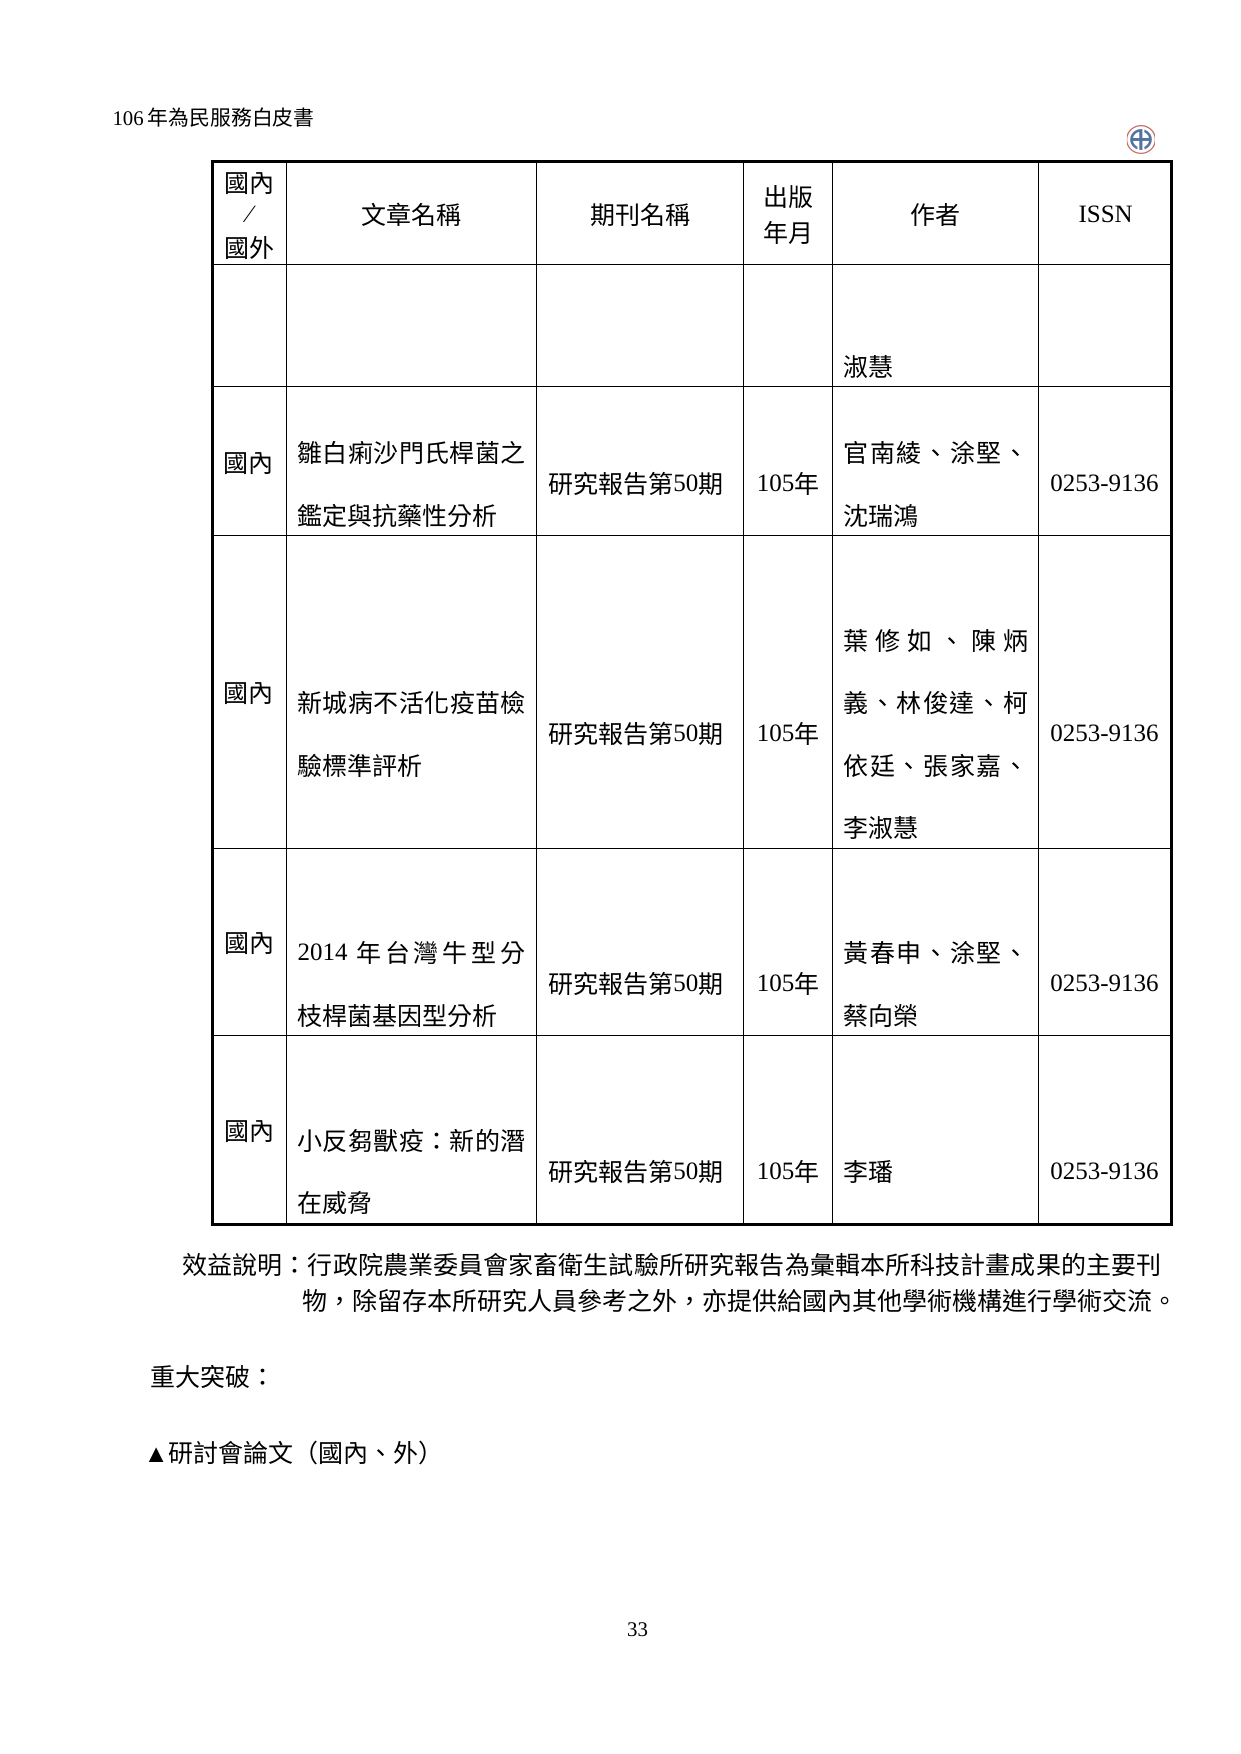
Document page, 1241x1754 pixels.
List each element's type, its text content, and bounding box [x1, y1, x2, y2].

text ▲研討會論文（國內、外） [112, 1433, 1162, 1470]
table_header 出版 年月 [744, 163, 832, 264]
table_cell 研究報告第50期 [537, 536, 743, 847]
table_cell [287, 265, 536, 386]
text 效益說明：行政院農業委員會家畜衛生試驗所研究報告為彙輯本所科技計畫成果的主要刊物，除留存本所研究人員參考之外，亦提供給國內其他學術機構進行學術交流。 [182, 1245, 1162, 1318]
table_cell 淑慧 [833, 265, 1038, 386]
table_cell 國內 [214, 536, 286, 847]
table_header 期刊名稱 [537, 163, 743, 264]
table_cell 國內 [214, 1036, 286, 1222]
table_cell 105年 [744, 536, 832, 847]
table_header 文章名稱 [287, 163, 536, 264]
table_cell 葉修如、陳炳義、林俊達、柯依廷、張家嘉、李淑慧 [833, 536, 1038, 847]
text 重大突破： [112, 1358, 1162, 1394]
table_cell 國內 [214, 849, 286, 1035]
table_cell 研究報告第50期 [537, 849, 743, 1035]
table_cell 0253-9136 [1039, 1036, 1170, 1222]
table_cell [537, 265, 743, 386]
table_header 作者 [833, 163, 1038, 264]
table_header ISSN [1039, 163, 1170, 264]
table_cell 雛白痢沙門氏桿菌之鑑定與抗藥性分析 [287, 387, 536, 535]
table_cell [214, 265, 286, 386]
table_cell 0253-9136 [1039, 849, 1170, 1035]
table_cell 研究報告第50期 [537, 1036, 743, 1222]
table_cell 李璠 [833, 1036, 1038, 1222]
table_cell 0253-9136 [1039, 387, 1170, 535]
table_cell 0253-9136 [1039, 536, 1170, 847]
table_cell 官南綾、涂堅、沈瑞鴻 [833, 387, 1038, 535]
table_cell 研究報告第50期 [537, 387, 743, 535]
table_cell 105年 [744, 387, 832, 535]
table_cell 105年 [744, 849, 832, 1035]
table_cell 105年 [744, 1036, 832, 1222]
table_cell 小反芻獸疫：新的潛在威脅 [287, 1036, 536, 1222]
table_cell 黃春申、涂堅、蔡向榮 [833, 849, 1038, 1035]
table_cell 國內 [214, 387, 286, 535]
table_cell 新城病不活化疫苗檢驗標準評析 [287, 536, 536, 847]
table_cell [1039, 265, 1170, 386]
table_cell [744, 265, 832, 386]
table_cell 2014年台灣牛型分枝桿菌基因型分析 [287, 849, 536, 1035]
table_header 國內 ∕ 國外 [214, 163, 286, 264]
